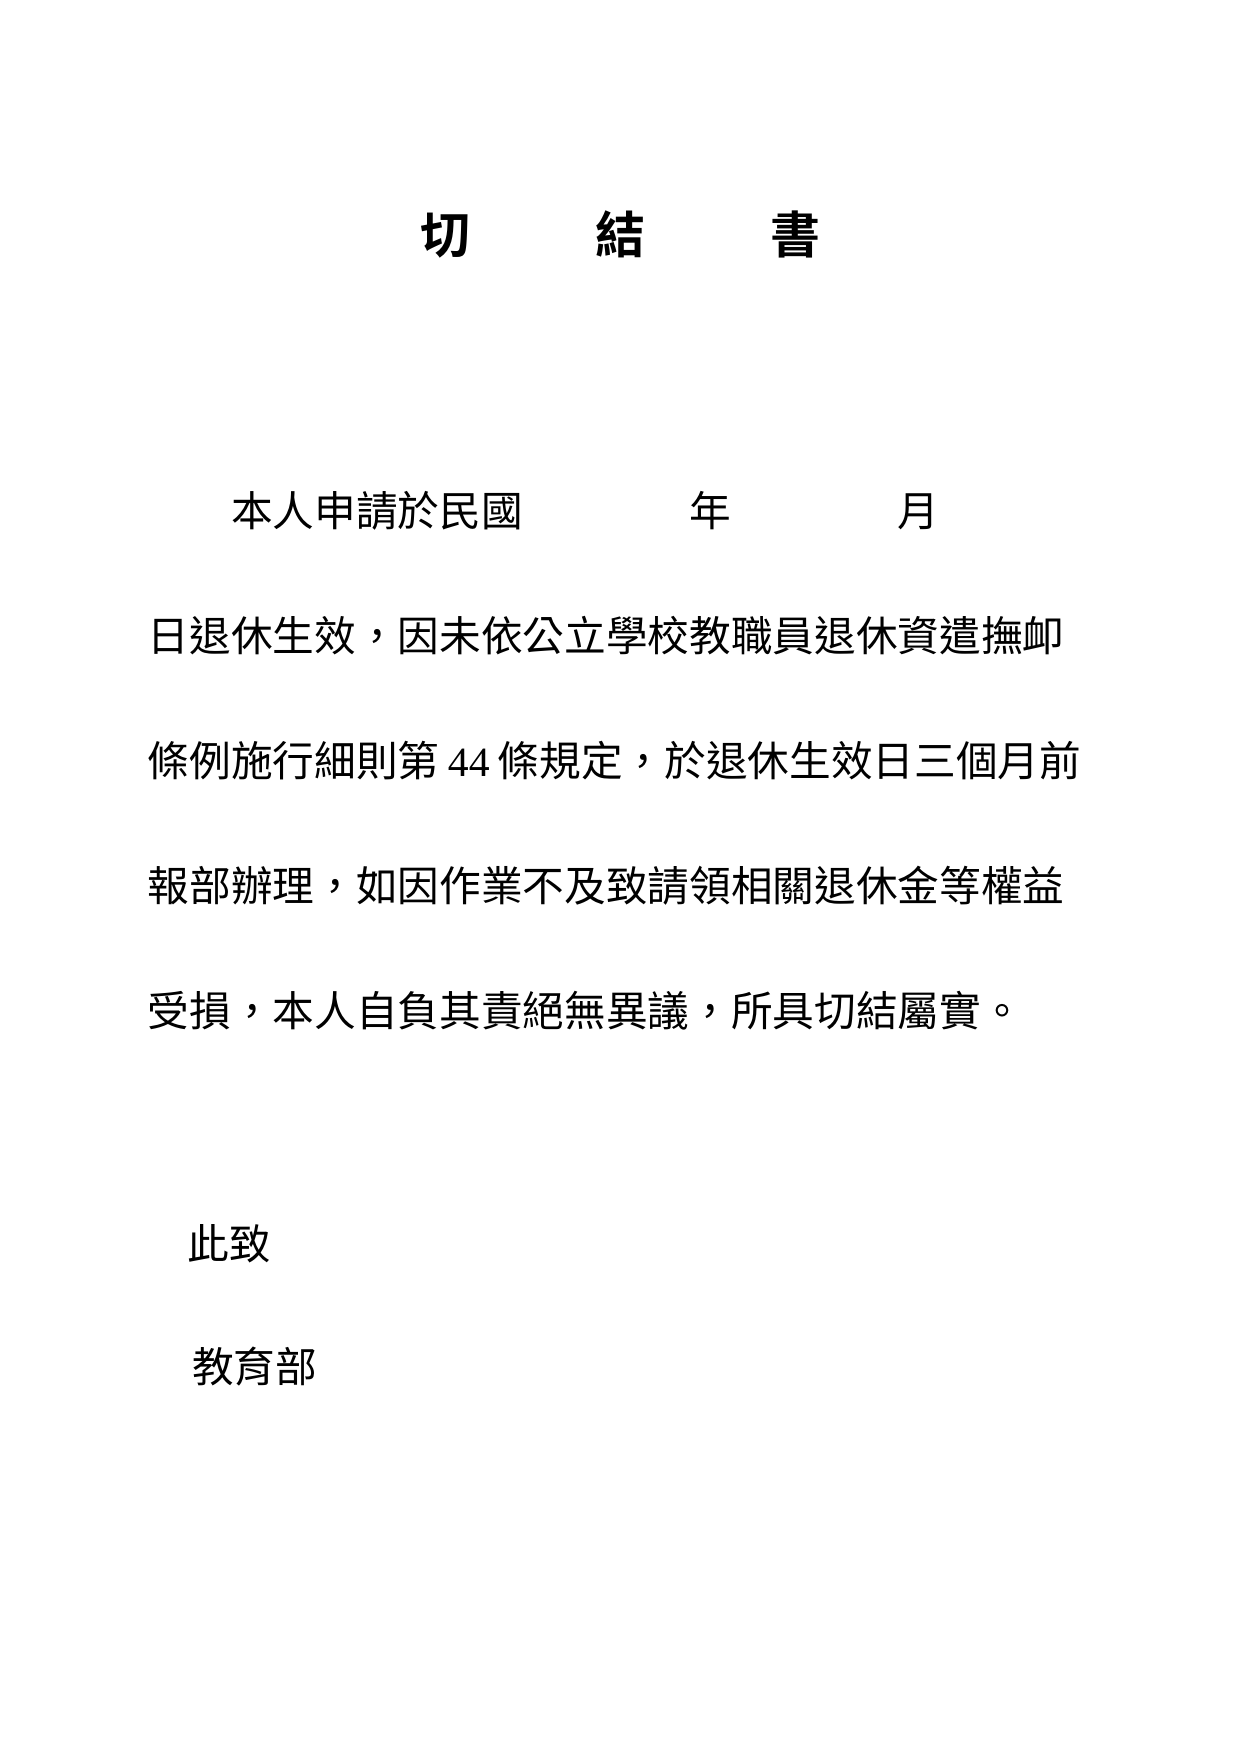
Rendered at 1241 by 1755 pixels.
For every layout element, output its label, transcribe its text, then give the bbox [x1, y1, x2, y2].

text 切 結 書 [148, 158, 1093, 283]
text 教育部 [192, 1322, 1093, 1385]
text 本人申請於民國 年 月 日退休生效，因未依公立學校教職員退休資遣撫卹條例施行細則第44條規定，於退休生效日三個月前報部辦理，如因作業不及致請領相關退休金等權益受損，本人自負其責絕無異議，所具切結屬實。 [148, 466, 1093, 1029]
text 此致 [177, 1199, 1093, 1262]
